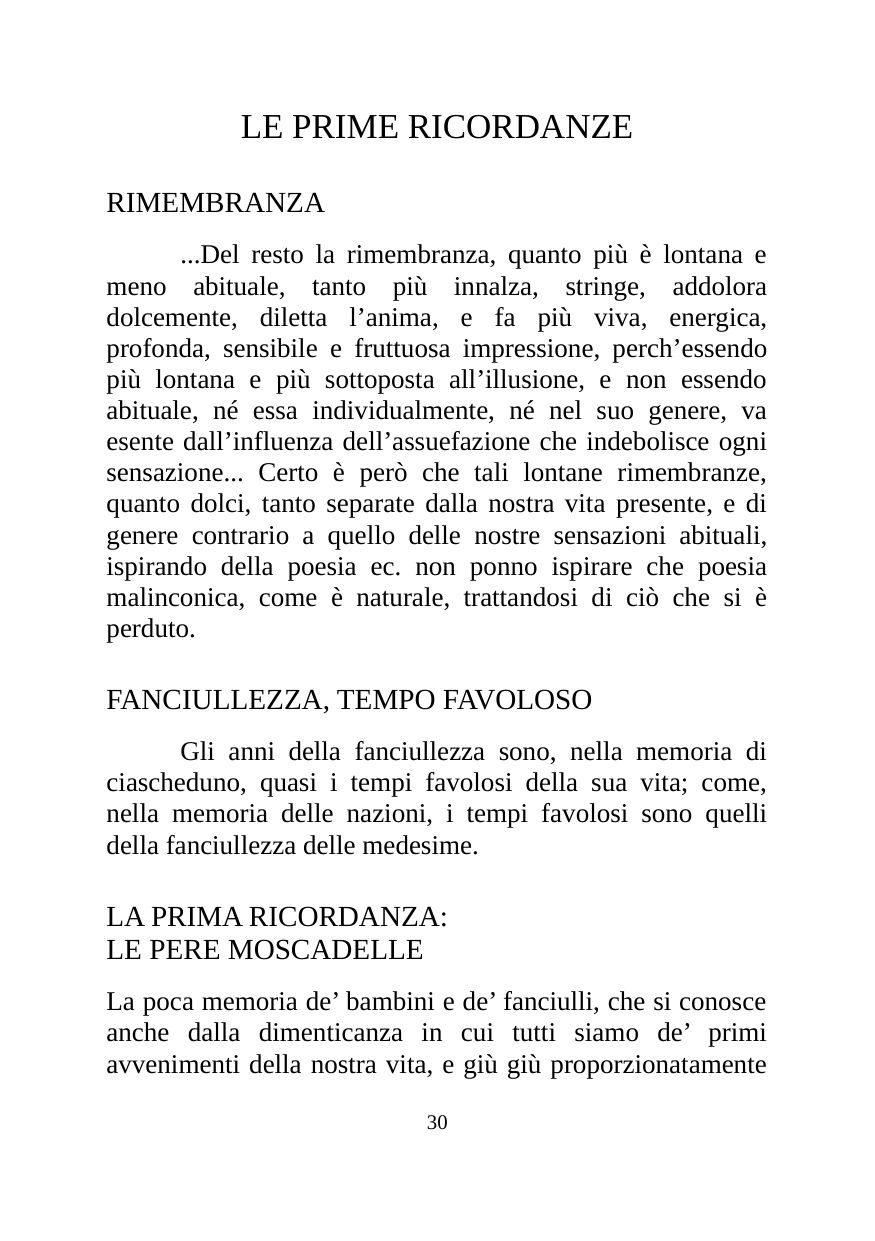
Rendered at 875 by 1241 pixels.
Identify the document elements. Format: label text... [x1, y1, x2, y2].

subtitle RIMEMBRANZA [106, 185, 768, 219]
text Gli anni della fanciullezza sono, nella memoria di ciascheduno, quasi i tempi favolosi della sua vita; come, nella memoria delle nazioni, i tempi favolosi sono quelli della fanciullezza delle medesime. [106, 735, 768, 860]
text ...Del resto la rimembranza, quanto più è lontana e meno abituale, tanto più innalza, stringe, addolora dolcemente, diletta l’anima, e fa più viva, energica, profonda, sensibile e fruttuosa impressione, perch’essendo più lontana e più sottoposta all’illusione, e non essendo abituale, né essa individualmente, né nel suo genere, va esente dall’influenza dell’assuefazione che indebolisce ogni sensazione... Certo è però che tali lontane rimembranze, quanto dolci, tanto separate dalla nostra vita presente, e di genere contrario a quello delle nostre sensazioni abituali, ispirando della poesia ec. non ponno ispirare che poesia malinconica, come è naturale, trattandosi di ciò che si è perduto. [106, 238, 768, 643]
subtitle LA PRIMA RICORDANZA: LE PERE MOSCADELLE [106, 899, 768, 966]
subtitle LE PRIME RICORDANZE [106, 106, 768, 146]
text La poca memoria de’ bambini e de’ fanciulli, che si conosce anche dalla dimenticanza in cui tutti siamo de’ primi avvenimenti della nostra vita, e giù giù proporzionatamente [106, 985, 768, 1079]
subtitle FANCIULLEZZA, TEMPO FAVOLOSO [106, 682, 768, 716]
